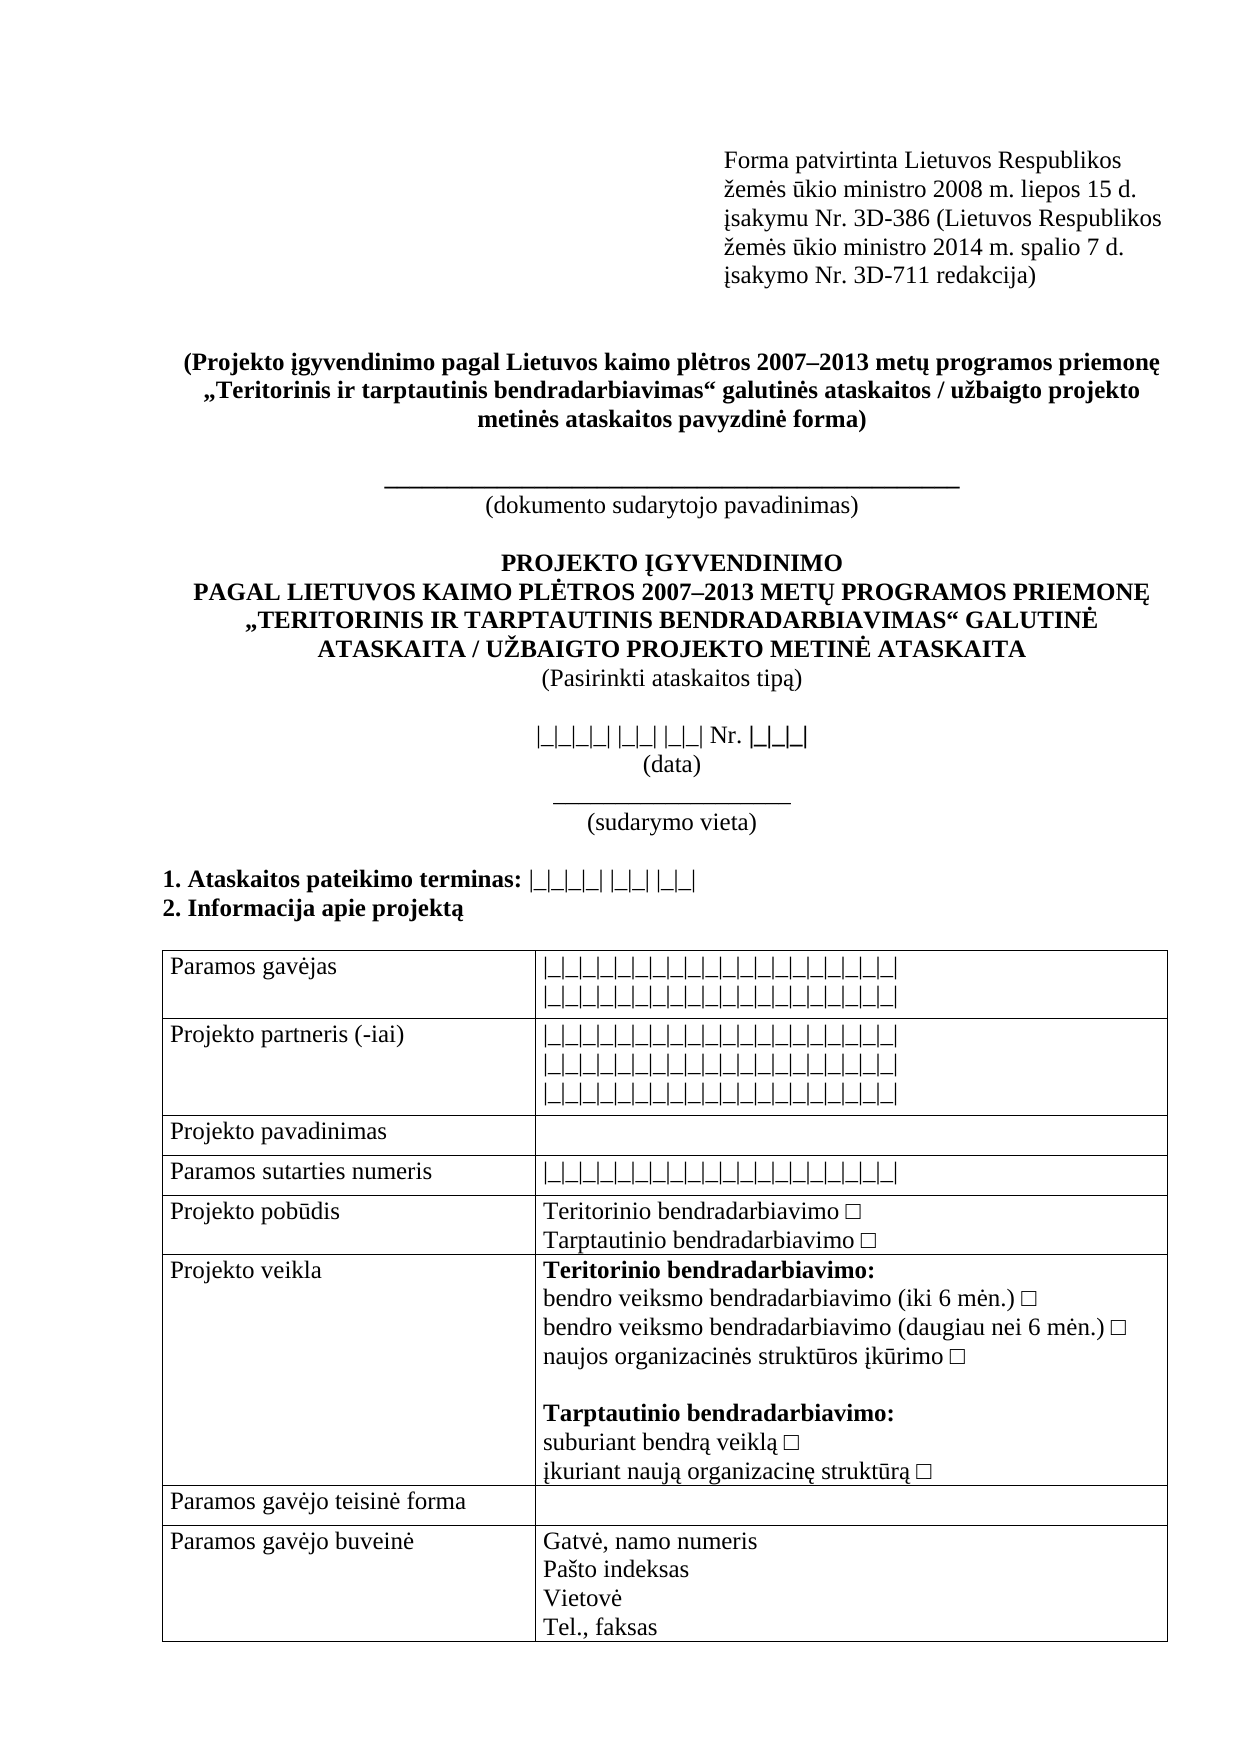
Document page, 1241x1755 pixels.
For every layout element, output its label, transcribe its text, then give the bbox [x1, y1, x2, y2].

text žemės ūkio ministro 2008 m. liepos 15 d. [162, 174, 1181, 203]
table_cell Paramos sutarties numeris [163, 1156, 535, 1195]
table_cell Gatvė, namo numeris Pašto indeksas Vietovė Tel., faksas [536, 1526, 1167, 1641]
table_cell |_|_|_|_|_|_|_|_|_|_|_|_|_|_|_|_|_|_|_|_| [536, 1156, 1167, 1195]
table_header |_|_|_|_|_|_|_|_|_|_|_|_|_|_|_|_|_|_|_|_| |_|_|_|_|_|_|_|_|_|_|_|_|_|_|_|_|_|_|_|_| [536, 951, 1167, 1018]
text 2. Informacija apie projektą [162, 893, 1181, 922]
text įsakymo Nr. 3D-711 redakcija) [162, 260, 1181, 289]
text Forma patvirtinta Lietuvos Respublikos [162, 145, 1181, 174]
text ___________________ [162, 778, 1181, 807]
table_cell Projekto pobūdis [163, 1196, 535, 1254]
text (Projekto įgyvendinimo pagal Lietuvos kaimo plėtros 2007–2013 metų programos priemonę „Teritorinis ir tarptautinis bendradarbiavimas“ galutinės ataskaitos / užbaigto projekto metinės ataskaitos pavyzdinė forma) [162, 347, 1181, 433]
table_cell Projekto partneris (-iai) [163, 1019, 535, 1115]
table_cell Paramos gavėjo teisinė forma [163, 1486, 535, 1525]
table_cell Teritorinio bendradarbiavimo: bendro veiksmo bendradarbiavimo (iki 6 mėn.) □ bendro veiksmo bendradarbiavimo (daugiau nei 6 mėn.) □ naujos organizacinės struktūros įkūrimo □ Tarptautinio bendradarbiavimo: suburiant bendrą veiklą □ įkuriant naują organizacinę struktūrą □ [536, 1255, 1167, 1485]
text įsakymu Nr. 3D-386 (Lietuvos Respublikos [162, 203, 1181, 232]
table_cell Teritorinio bendradarbiavimo □ Tarptautinio bendradarbiavimo □ [536, 1196, 1167, 1254]
table_cell Paramos gavėjo buveinė [163, 1526, 535, 1641]
text žemės ūkio ministro 2014 m. spalio 7 d. [162, 232, 1181, 260]
table_header Paramos gavėjas [163, 951, 535, 1018]
text |_|_|_|_| |_|_| |_|_| Nr. |_|_|_| [162, 720, 1181, 749]
text PAGAL LIETUVOS KAIMO PLĖTROS 2007–2013 METŲ PROGRAMOS PRIEMONĘ „TERITORINIS IR TARPTAUTINIS BENDRADARBIAVIMAS“ GALUTINĖ ATASKAITA / UŽBAIGTO PROJEKTO METINĖ ATASKAITA [162, 577, 1181, 663]
table_cell |_|_|_|_|_|_|_|_|_|_|_|_|_|_|_|_|_|_|_|_| |_|_|_|_|_|_|_|_|_|_|_|_|_|_|_|_|_|_|_|_| |_|_|_|_|_|_|_|_|_|_|_|_|_|_|_|_|_|_|_|_| [536, 1019, 1167, 1115]
table_cell [536, 1116, 1167, 1155]
text (data) [162, 749, 1181, 778]
text ______________________________________________ [162, 462, 1181, 490]
text 1. Ataskaitos pateikimo terminas: |_|_|_|_| |_|_| |_|_| [162, 864, 1181, 893]
text (dokumento sudarytojo pavadinimas) [162, 490, 1181, 519]
table_cell Projekto veikla [163, 1255, 535, 1485]
text (Pasirinkti ataskaitos tipą) [162, 663, 1181, 692]
table_cell [536, 1486, 1167, 1525]
text PROJEKTO ĮGYVENDINIMO [162, 548, 1181, 577]
table_cell Projekto pavadinimas [163, 1116, 535, 1155]
text (sudarymo vieta) [162, 807, 1181, 835]
